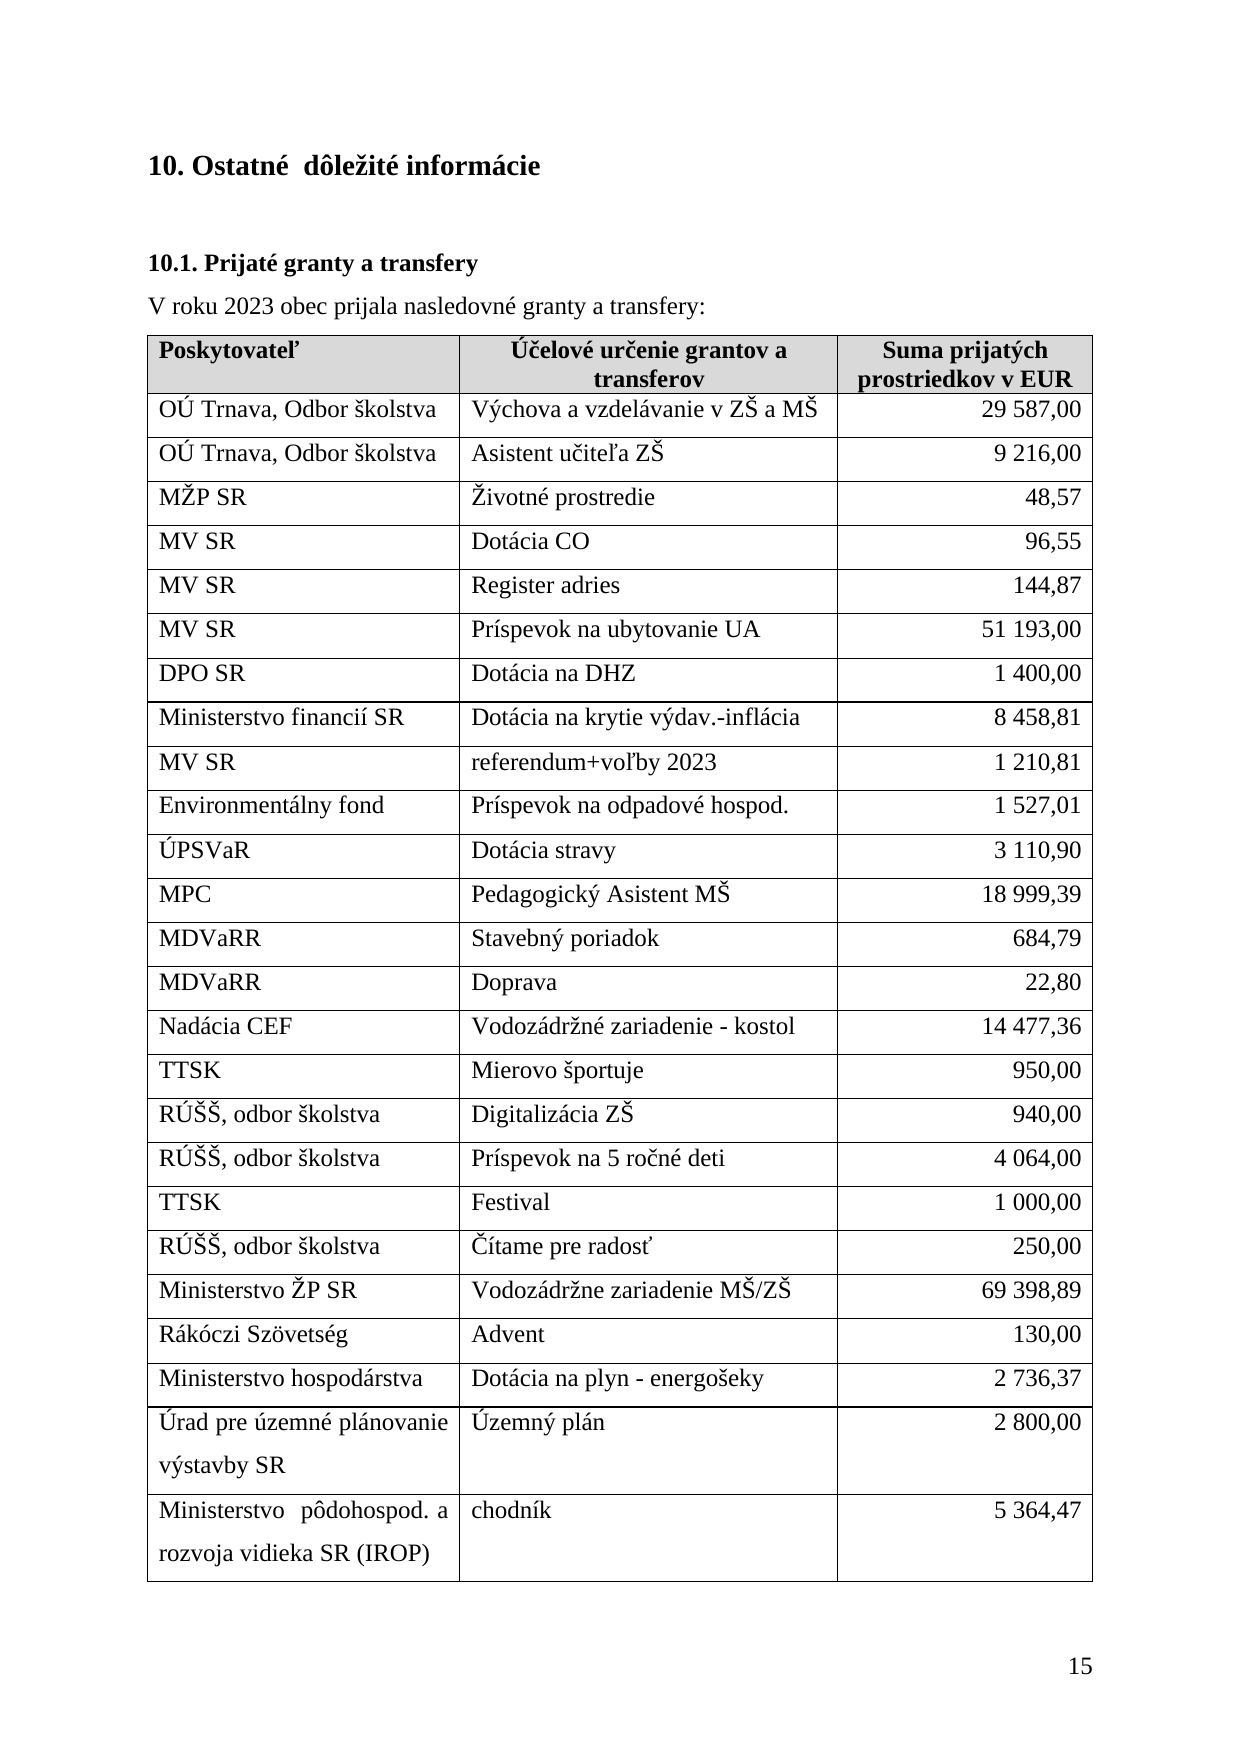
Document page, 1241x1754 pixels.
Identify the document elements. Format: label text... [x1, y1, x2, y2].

table_cell 2 800,00 [838, 1408, 1092, 1494]
table_cell 1 000,00 [838, 1187, 1092, 1230]
table_cell Vodozádržne zariadenie MŠ/ZŠ [460, 1275, 837, 1318]
text V roku 2023 obec prijala nasledovné granty a transfery: [148, 291, 1106, 320]
table_cell 96,55 [838, 526, 1092, 569]
table_cell Dotácia na plyn - energošeky [460, 1364, 837, 1406]
table_cell MV SR [148, 526, 459, 569]
table_cell ÚPSVaR [148, 835, 459, 878]
table_cell Príspevok na odpadové hospod. [460, 791, 837, 834]
table_cell Ministerstvo hospodárstva [148, 1364, 459, 1406]
table_cell 3 110,90 [838, 835, 1092, 878]
table_cell Čítame pre radosť [460, 1231, 837, 1274]
table_cell RÚŠŠ, odbor školstva [148, 1231, 459, 1274]
table_cell MV SR [148, 570, 459, 613]
table_cell 1 527,01 [838, 791, 1092, 834]
table_cell Úrad pre územné plánovanie výstavby SR [148, 1408, 459, 1494]
table_cell 14 477,36 [838, 1011, 1092, 1054]
table_cell 2 736,37 [838, 1364, 1092, 1406]
table_cell Dotácia na DHZ [460, 659, 837, 701]
table_cell Mierovo športuje [460, 1055, 837, 1098]
table_cell TTSK [148, 1055, 459, 1098]
table_cell MŽP SR [148, 482, 459, 525]
table_cell OÚ Trnava, Odbor školstva [148, 394, 459, 437]
table_cell Vodozádržné zariadenie - kostol [460, 1011, 837, 1054]
table_cell 48,57 [838, 482, 1092, 525]
table_cell 9 216,00 [838, 438, 1092, 481]
table_cell Územný plán [460, 1408, 837, 1494]
table_cell 4 064,00 [838, 1143, 1092, 1186]
list 10. Ostatné dôležité informácie [148, 148, 1106, 181]
table_cell Dotácia CO [460, 526, 837, 569]
table_cell 29 587,00 [838, 394, 1092, 437]
table_cell Ministerstvo pôdohospod. a rozvoja vidieka SR (IROP) [148, 1495, 459, 1581]
table_cell MDVaRR [148, 967, 459, 1010]
table_cell Nadácia CEF [148, 1011, 459, 1054]
table_cell Dotácia stravy [460, 835, 837, 878]
table_cell 250,00 [838, 1231, 1092, 1274]
table_cell OÚ Trnava, Odbor školstva [148, 438, 459, 481]
table_header Poskytovateľ [148, 336, 459, 393]
table_cell 5 364,47 [838, 1495, 1092, 1581]
table_cell MPC [148, 879, 459, 922]
table_cell 940,00 [838, 1099, 1092, 1142]
table_cell chodník [460, 1495, 837, 1581]
table_cell 130,00 [838, 1319, 1092, 1362]
table_cell 69 398,89 [838, 1275, 1092, 1318]
table_cell RÚŠŠ, odbor školstva [148, 1143, 459, 1186]
table_header Suma prijatých prostriedkov v EUR [838, 336, 1092, 393]
table_cell Rákóczi Szövetség [148, 1319, 459, 1362]
table_cell 684,79 [838, 923, 1092, 966]
table_cell MV SR [148, 614, 459, 657]
table_cell 51 193,00 [838, 614, 1092, 657]
table_cell Asistent učiteľa ZŠ [460, 438, 837, 481]
table_cell 1 400,00 [838, 659, 1092, 701]
table_cell TTSK [148, 1187, 459, 1230]
table_cell 1 210,81 [838, 747, 1092, 789]
table_header Účelové určenie grantov a transferov [460, 336, 837, 393]
table_cell DPO SR [148, 659, 459, 701]
table_cell 8 458,81 [838, 703, 1092, 746]
table_cell Príspevok na ubytovanie UA [460, 614, 837, 657]
table_cell Výchova a vzdelávanie v ZŠ a MŠ [460, 394, 837, 437]
table_cell Ministerstvo ŽP SR [148, 1275, 459, 1318]
table_cell Príspevok na 5 ročné deti [460, 1143, 837, 1186]
table_cell MV SR [148, 747, 459, 789]
table_cell Životné prostredie [460, 482, 837, 525]
table_cell 22,80 [838, 967, 1092, 1010]
table_cell Advent [460, 1319, 837, 1362]
table_cell Doprava [460, 967, 837, 1010]
table_cell MDVaRR [148, 923, 459, 966]
table_cell Ministerstvo financií SR [148, 703, 459, 746]
table_cell Pedagogický Asistent MŠ [460, 879, 837, 922]
table_cell 950,00 [838, 1055, 1092, 1098]
table_cell Register adries [460, 570, 837, 613]
table_cell 144,87 [838, 570, 1092, 613]
table_cell referendum+voľby 2023 [460, 747, 837, 789]
table_cell Dotácia na krytie výdav.-inflácia [460, 703, 837, 746]
table_cell RÚŠŠ, odbor školstva [148, 1099, 459, 1142]
table_cell 18 999,39 [838, 879, 1092, 922]
table_cell Environmentálny fond [148, 791, 459, 834]
table_cell Festival [460, 1187, 837, 1230]
list 10.1. Prijaté granty a transfery [148, 248, 1106, 277]
table_cell Stavebný poriadok [460, 923, 837, 966]
table_cell Digitalizácia ZŠ [460, 1099, 837, 1142]
